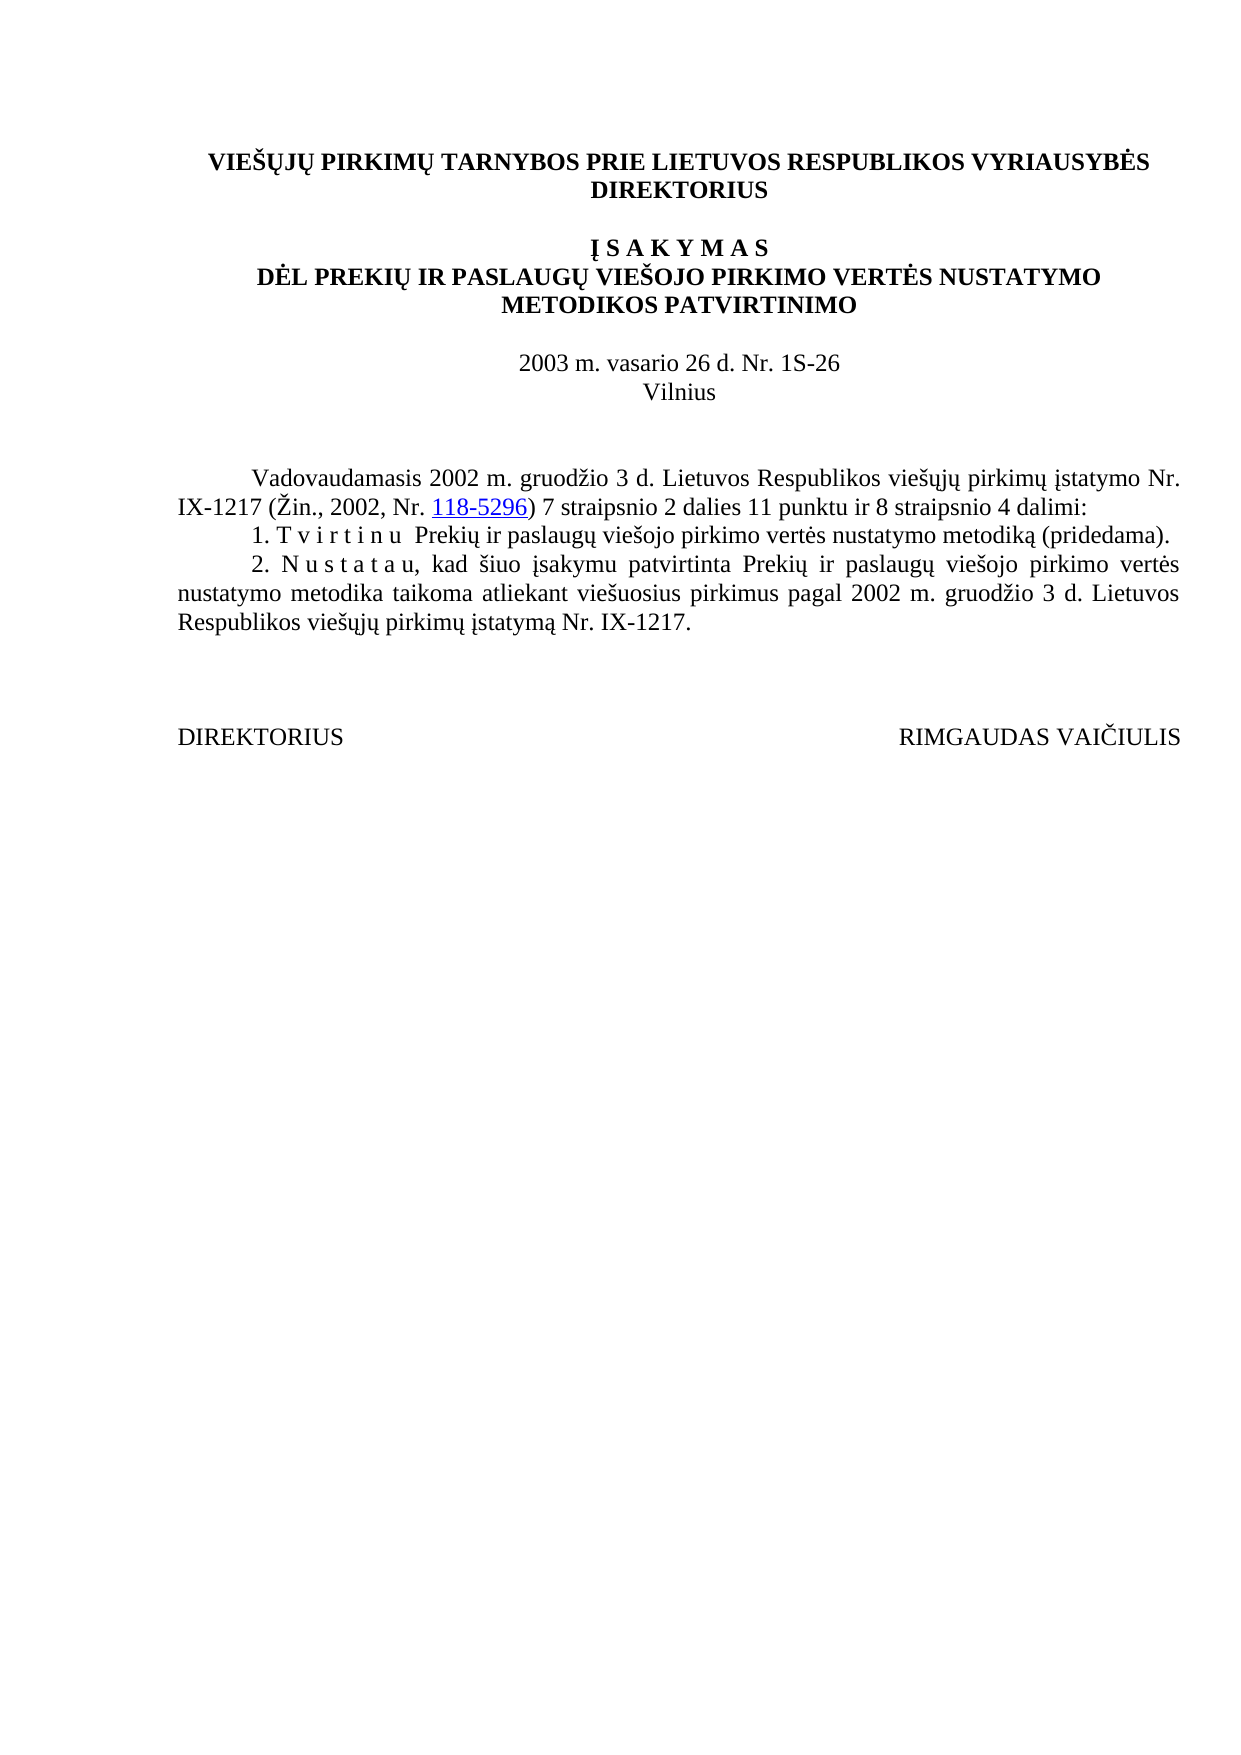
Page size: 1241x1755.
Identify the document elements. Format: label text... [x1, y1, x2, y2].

text 2. Nustatau, kad šiuo įsakymu patvirtinta Prekių ir paslaugų viešojo pirkimo vertės nustatymo metodika taikoma atliekant viešuosius pirkimus pagal 2002 m. gruodžio 3 d. Lietuvos Respublikos viešųjų pirkimų įstatymą Nr. IX-1217. [177, 549, 1181, 636]
text DĖL PREKIŲ IR PASLAUGŲ VIEŠOJO PIRKIMO VERTĖS NUSTATYMO METODIKOS PATVIRTINIMO [177, 262, 1181, 319]
text Vilnius [177, 377, 1181, 406]
text VIEŠŲJŲ PIRKIMŲ TARNYBOS PRIE LIETUVOS RESPUBLIKOS VYRIAUSYBĖS DIREKTORIUS [177, 147, 1181, 204]
text DIREKTORIUS RIMGAUDAS VAIČIULIS [177, 722, 1181, 751]
text Į S A K Y M A S [177, 233, 1181, 262]
text 2003 m. vasario 26 d. Nr. 1S-26 [177, 348, 1181, 377]
text 1. Tvirtinu Prekių ir paslaugų viešojo pirkimo vertės nustatymo metodiką (pridedama). [177, 521, 1181, 549]
text Vadovaudamasis 2002 m. gruodžio 3 d. Lietuvos Respublikos viešųjų pirkimų įstatymo Nr. IX-1217 (Žin., 2002, Nr. 118-5296) 7 straipsnio 2 dalies 11 punktu ir 8 straipsnio 4 dalimi: [177, 463, 1181, 521]
